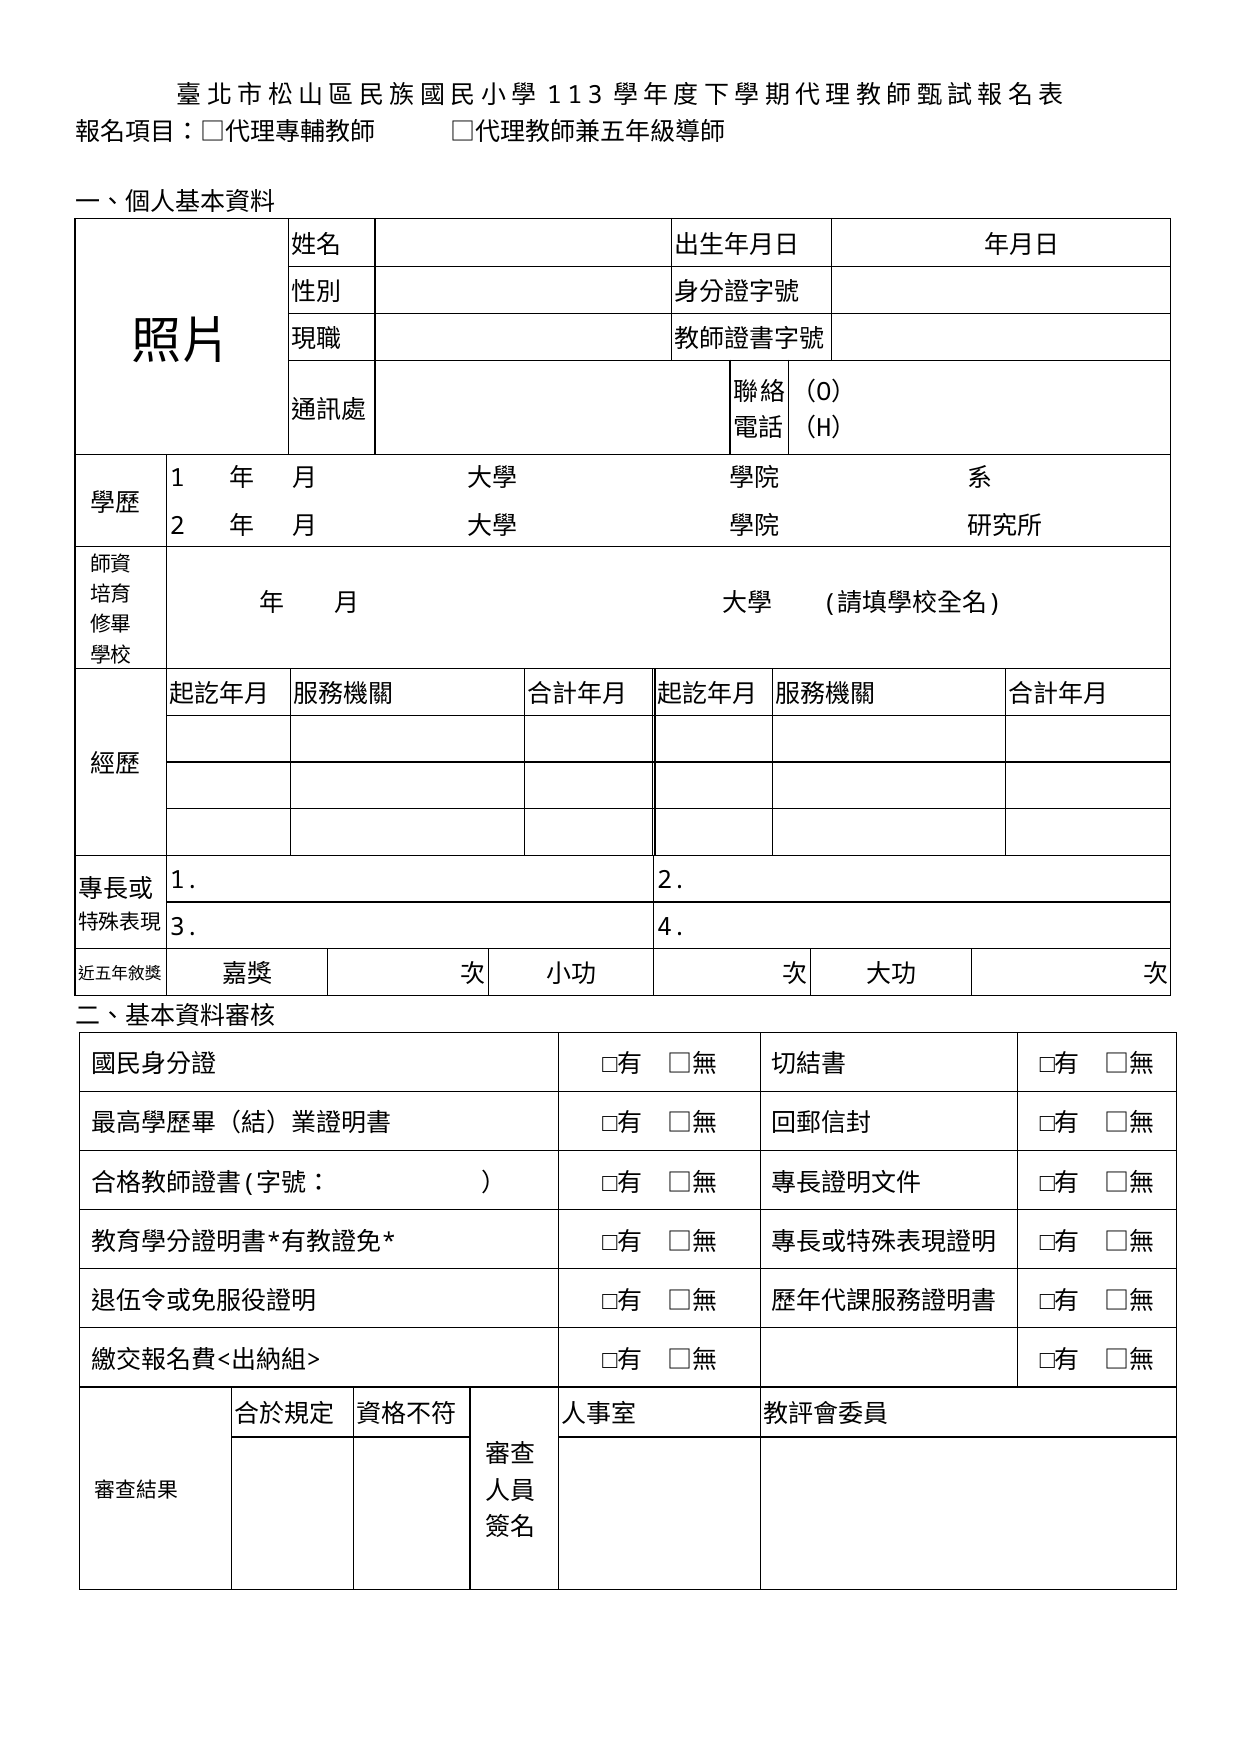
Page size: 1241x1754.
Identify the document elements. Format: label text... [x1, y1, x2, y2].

table_cell [167, 809, 290, 855]
table_cell [1006, 763, 1170, 808]
table_cell [832, 267, 1170, 313]
table_cell 3. [167, 903, 653, 948]
table_cell 合計年月 [1006, 669, 1170, 715]
table_cell 歷年代課服務證明書 [761, 1269, 1017, 1327]
table_cell [1006, 809, 1170, 855]
table_cell [761, 1438, 1176, 1589]
table_cell [291, 716, 524, 761]
table_cell [656, 716, 772, 761]
table_cell 4. [654, 903, 1170, 948]
table_header [376, 219, 671, 266]
table_header 年月日 [832, 219, 1170, 266]
table_cell 大功 [811, 949, 971, 995]
table_header □有 □無 [1018, 1033, 1176, 1091]
table_cell □有 □無 [1018, 1269, 1176, 1327]
table_cell 回郵信封 [761, 1092, 1017, 1150]
table_cell 1. [167, 856, 653, 901]
table_cell 人事室 [559, 1388, 760, 1436]
table_cell [354, 1438, 469, 1589]
table_cell 最高學歷畢（結）業證明書 [80, 1092, 558, 1150]
table_cell 資格不符 [354, 1388, 469, 1436]
table_cell [1006, 716, 1170, 761]
table_cell □有 □無 [1018, 1210, 1176, 1268]
table_cell 審查結果 [80, 1388, 231, 1589]
table_cell 次 [972, 949, 1170, 995]
table_cell 現職 [289, 314, 374, 359]
table_cell 次 [654, 949, 810, 995]
table_cell [525, 809, 652, 855]
table_cell [291, 763, 524, 808]
text 報名項目：□代理專輔教師 □代理教師兼五年級導師 [75, 111, 1165, 147]
table_cell 年 月 大學 (請填學校全名) [167, 547, 1170, 668]
table_cell 2. [654, 856, 1170, 901]
table_cell 通訊處 [289, 361, 374, 454]
table_header 國民身分證 [80, 1033, 558, 1091]
table_cell 專長證明文件 [761, 1151, 1017, 1209]
table_cell 師資培育修畢學校 [76, 547, 166, 668]
table_header 姓名 [289, 219, 374, 266]
text 二、基本資料審核 [75, 996, 1165, 1032]
table_cell [232, 1438, 353, 1589]
table_header 出生年月日 [672, 219, 831, 266]
table_cell 合於規定 [232, 1388, 353, 1436]
table_cell （O） （H） [789, 361, 1170, 454]
table_cell [656, 763, 772, 808]
table_cell 合計年月 [525, 669, 652, 715]
table_cell □有 □無 [559, 1151, 760, 1209]
text 臺北市松山區民族國民小學113學年度下學期代理教師甄試報名表 [75, 75, 1165, 111]
table_cell 審查人員簽名 [471, 1388, 558, 1589]
table_cell 嘉獎 [167, 949, 327, 995]
table_cell 繳交報名費<出納組> [80, 1328, 558, 1386]
text 一、個人基本資料 [75, 182, 1165, 218]
table_cell □有 □無 [559, 1269, 760, 1327]
table_cell 身分證字號 [672, 267, 831, 313]
table_cell 專長或特殊表現證明 [761, 1210, 1017, 1268]
table_cell 起訖年月 [167, 669, 290, 715]
table_cell □有 □無 [1018, 1151, 1176, 1209]
table_cell 服務機關 [291, 669, 524, 715]
table_cell 起訖年月 [656, 669, 772, 715]
table_cell □有 □無 [559, 1210, 760, 1268]
table_cell 教育學分證明書*有教證免* [80, 1210, 558, 1268]
table_cell 專長或 特殊表現 [76, 856, 166, 948]
table_cell 學歷 [76, 455, 166, 546]
table_cell 聯絡電話 [731, 361, 788, 454]
table_cell 性別 [289, 267, 374, 313]
table_header 切結書 [761, 1033, 1017, 1091]
table_cell □有 □無 [1018, 1092, 1176, 1150]
table_cell 退伍令或免服役證明 [80, 1269, 558, 1327]
table_cell [291, 809, 524, 855]
table_header 照片 [76, 219, 288, 454]
table_cell [525, 716, 652, 761]
table_cell [167, 763, 290, 808]
table_cell [167, 716, 290, 761]
table_cell □有 □無 [559, 1328, 760, 1386]
table_cell [773, 716, 1005, 761]
table_cell 服務機關 [773, 669, 1005, 715]
table_cell 1 年 月 大學 學院 系 2 年 月 大學 學院 研究所 [167, 455, 1170, 546]
table_cell 教師證書字號 [672, 314, 831, 359]
table_cell [376, 267, 671, 313]
table_cell [832, 314, 1170, 359]
table_cell 經歷 [76, 669, 166, 855]
table_cell 近五年敘獎 [76, 949, 166, 995]
table_cell □有 □無 [559, 1092, 760, 1150]
table_header □有 □無 [559, 1033, 760, 1091]
table_cell 次 [328, 949, 488, 995]
table_cell 教評會委員 [761, 1388, 1176, 1436]
table_cell 小功 [489, 949, 653, 995]
table_cell [525, 763, 652, 808]
table_cell [773, 763, 1005, 808]
table_cell [656, 809, 772, 855]
table_cell [376, 314, 671, 359]
table_cell [376, 361, 729, 454]
table_cell □有 □無 [1018, 1328, 1176, 1386]
table_cell [773, 809, 1005, 855]
table_cell 合格教師證書(字號： ） [80, 1151, 558, 1209]
table_cell [559, 1438, 760, 1589]
table_cell [761, 1328, 1017, 1386]
